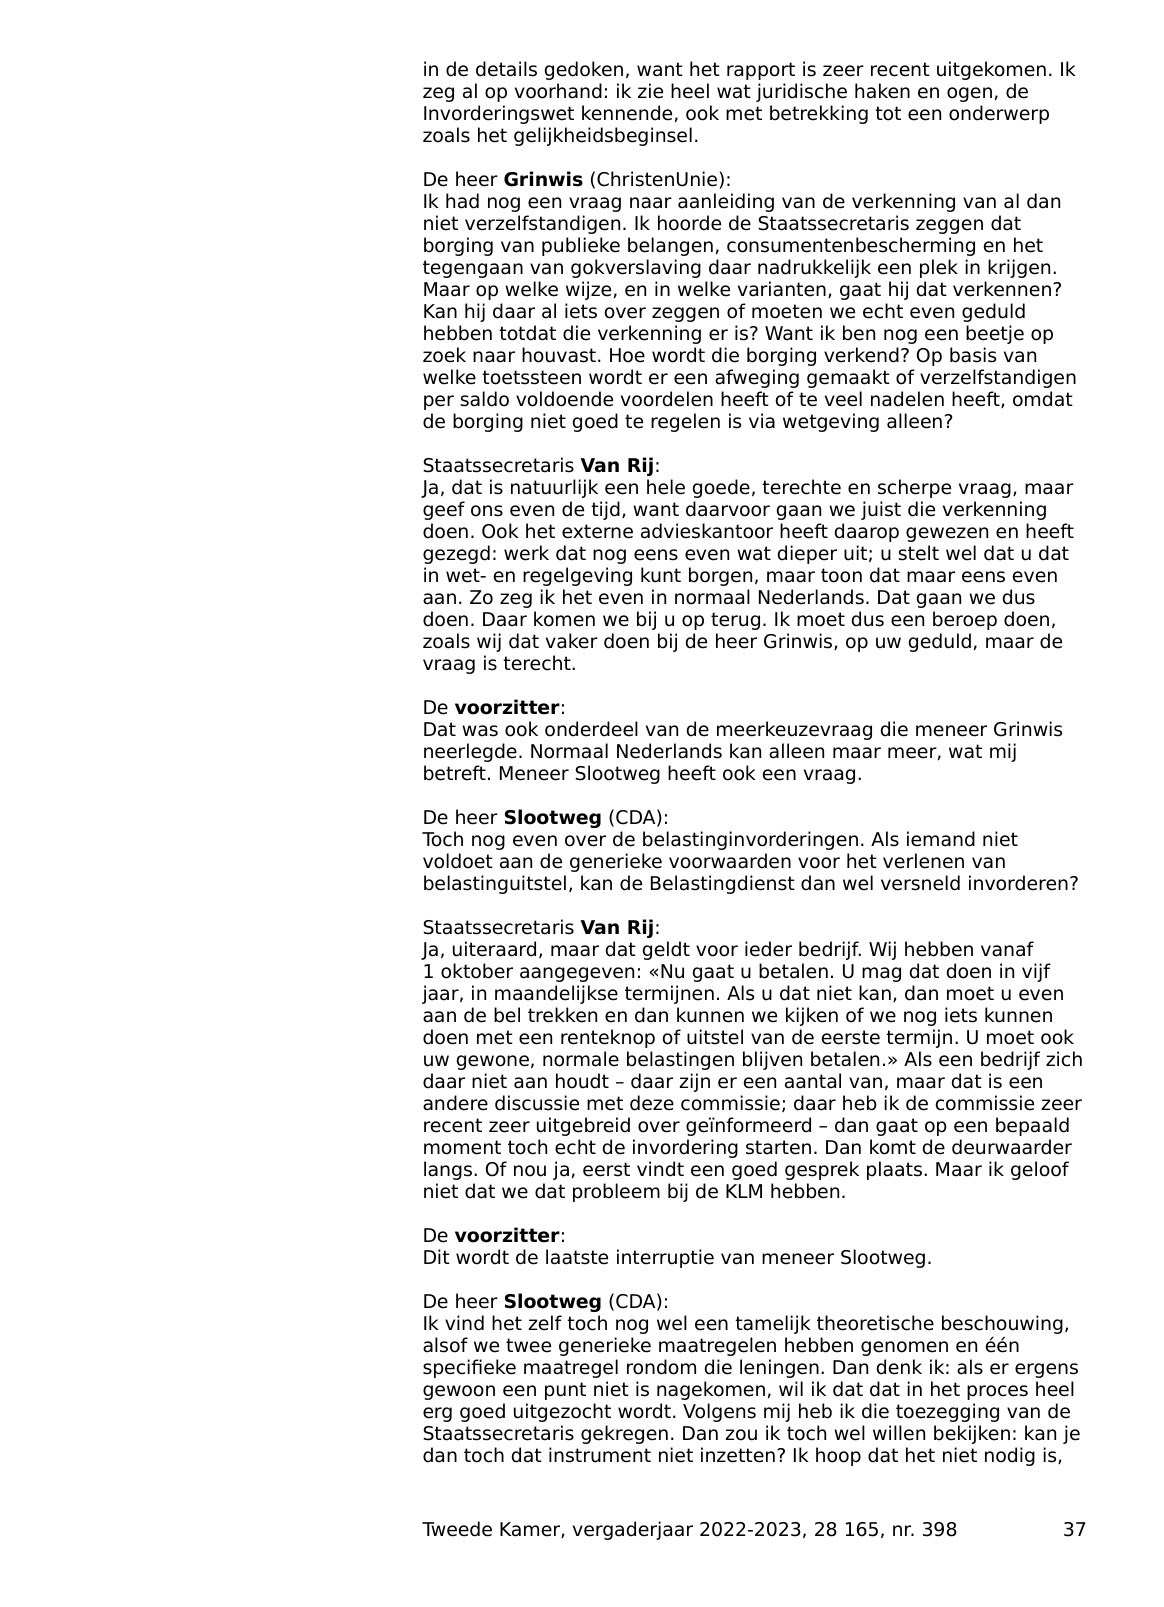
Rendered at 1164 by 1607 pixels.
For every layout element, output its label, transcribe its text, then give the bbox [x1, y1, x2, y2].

text De heer Grinwis (ChristenUnie): [422, 169, 1087, 191]
text Ik vind het zelf toch nog wel een tamelijk theoretische beschouwing, alsof we twee generieke maatregelen hebben genomen en één specifieke maatregel rondom die leningen. Dan denk ik: als er ergens gewoon een punt niet is nagekomen, wil ik dat dat in het proces heel erg goed uitgezocht wordt. Volgens mij heb ik die toezegging van de Staatssecretaris gekregen. Dan zou ik toch wel willen bekijken: kan je dan toch dat instrument niet inzetten? Ik hoop dat het niet nodig is, [422, 1313, 1087, 1467]
text Staatssecretaris Van Rij: [422, 455, 1087, 477]
text Dit wordt de laatste interruptie van meneer Slootweg. [422, 1247, 1087, 1269]
text De heer Slootweg (CDA): [422, 1291, 1087, 1313]
text De voorzitter: [422, 1225, 1087, 1247]
text Ja, uiteraard, maar dat geldt voor ieder bedrijf. Wij hebben vanaf 1 oktober aangegeven: «Nu gaat u betalen. U mag dat doen in vijf jaar, in maandelijkse termijnen. Als u dat niet kan, dan moet u even aan de bel trekken en dan kunnen we kijken of we nog iets kunnen doen met een renteknop of uitstel van de eerste termijn. U moet ook uw gewone, normale belastingen blijven betalen.» Als een bedrijf zich daar niet aan houdt – daar zijn er een aantal van, maar dat is een andere discussie met deze commissie; daar heb ik de commissie zeer recent zeer uitgebreid over geïnformeerd – dan gaat op een bepaald moment toch echt de invordering starten. Dan komt de deurwaarder langs. Of nou ja, eerst vindt een goed gesprek plaats. Maar ik geloof niet dat we dat probleem bij de KLM hebben. [422, 939, 1087, 1203]
text De heer Slootweg (CDA): [422, 807, 1087, 829]
text Ja, dat is natuurlijk een hele goede, terechte en scherpe vraag, maar geef ons even de tijd, want daarvoor gaan we juist die verkenning doen. Ook het externe advieskantoor heeft daarop gewezen en heeft gezegd: werk dat nog eens even wat dieper uit; u stelt wel dat u dat in wet- en regelgeving kunt borgen, maar toon dat maar eens even aan. Zo zeg ik het even in normaal Nederlands. Dat gaan we dus doen. Daar komen we bij u op terug. Ik moet dus een beroep doen, zoals wij dat vaker doen bij de heer Grinwis, op uw geduld, maar de vraag is terecht. [422, 477, 1087, 675]
text Dat was ook onderdeel van de meerkeuzevraag die meneer Grinwis neerlegde. Normaal Nederlands kan alleen maar meer, wat mij betreft. Meneer Slootweg heeft ook een vraag. [422, 719, 1087, 785]
text Ik had nog een vraag naar aanleiding van de verkenning van al dan niet verzelfstandigen. Ik hoorde de Staatssecretaris zeggen dat borging van publieke belangen, consumentenbescherming en het tegengaan van gokverslaving daar nadrukkelijk een plek in krijgen. Maar op welke wijze, en in welke varianten, gaat hij dat verkennen? Kan hij daar al iets over zeggen of moeten we echt even geduld hebben totdat die verkenning er is? Want ik ben nog een beetje op zoek naar houvast. Hoe wordt die borging verkend? Op basis van welke toetssteen wordt er een afweging gemaakt of verzelfstandigen per saldo voldoende voordelen heeft of te veel nadelen heeft, omdat de borging niet goed te regelen is via wetgeving alleen? [422, 191, 1087, 433]
text De voorzitter: [422, 697, 1087, 719]
text Toch nog even over de belastinginvorderingen. Als iemand niet voldoet aan de generieke voorwaarden voor het verlenen van belastinguitstel, kan de Belastingdienst dan wel versneld invorderen? [422, 829, 1087, 895]
text in de details gedoken, want het rapport is zeer recent uitgekomen. Ik zeg al op voorhand: ik zie heel wat juridische haken en ogen, de Invorderingswet kennende, ook met betrekking tot een onderwerp zoals het gelijkheidsbeginsel. [422, 59, 1087, 147]
text Staatssecretaris Van Rij: [422, 917, 1087, 939]
